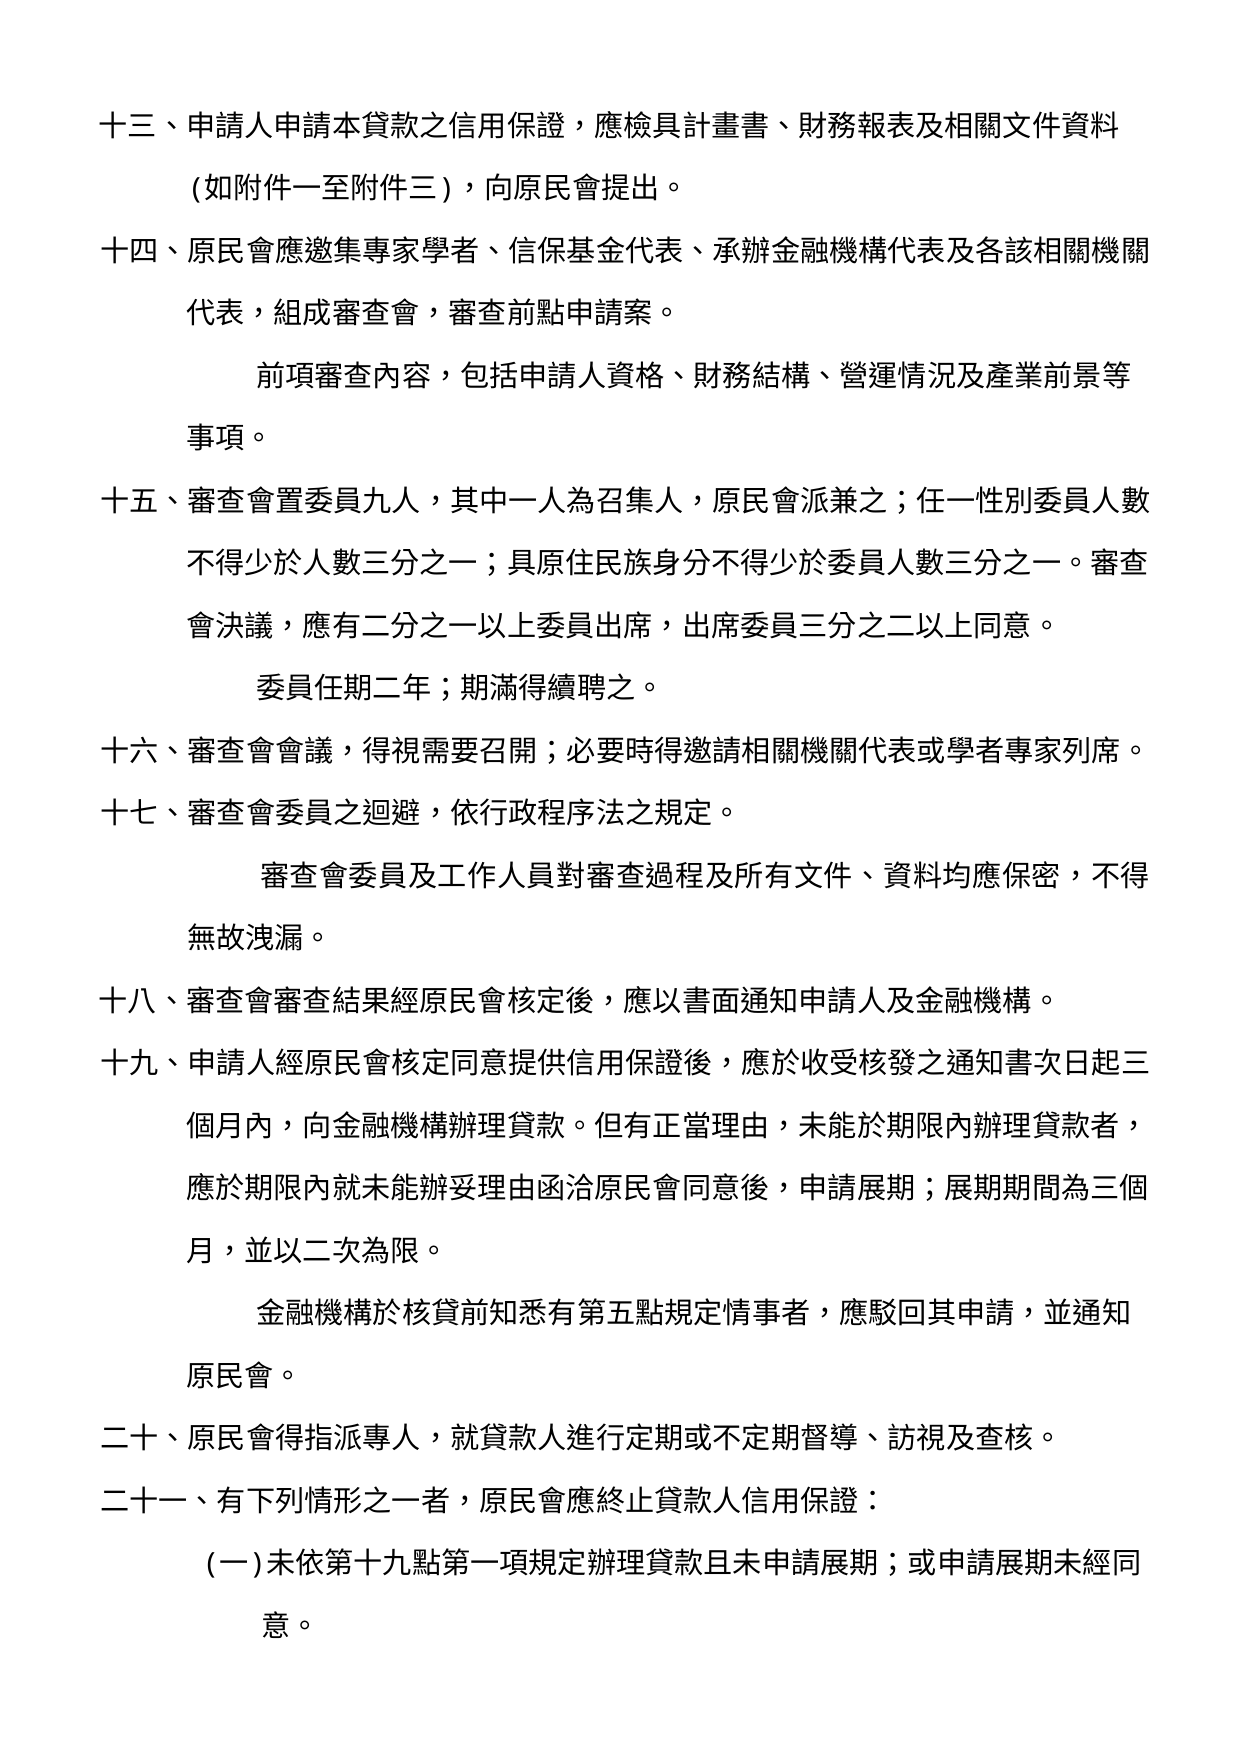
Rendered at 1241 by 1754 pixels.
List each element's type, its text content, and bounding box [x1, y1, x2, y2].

list 審查會審查結果經原民會核定後，應以書面通知申請人及金融機構。 [98, 957, 1151, 1019]
list 審查會會議，得視需要召開；必要時得邀請相關機關代表或學者專家列席。 [100, 707, 1151, 769]
list 有下列情形之一者，原民會應終止貸款人信用保證： [100, 1457, 1151, 1519]
list 申請人申請本貸款之信用保證，應檢具計畫書、財務報表及相關文件資料(如附件一至附件三)，向原民會提出。 [98, 82, 1151, 207]
text 金融機構於核貸前知悉有第五點規定情事者，應駁回其申請，並通知原民會。 [186, 1269, 1151, 1394]
list 審查會委員及工作人員對審查過程及所有文件、資料均應保密，不得無故洩漏。 [187, 832, 1151, 957]
text 前項審查內容，包括申請人資格、財務結構、營運情況及產業前景等事項。 [186, 332, 1151, 457]
list 審查會委員之迴避，依行政程序法之規定。 [100, 769, 1151, 832]
list 未依第十九點第一項規定辦理貸款且未申請展期；或申請展期未經同意。 [202, 1519, 1151, 1644]
list 審查會置委員九人，其中一人為召集人，原民會派兼之；任一性別委員人數不得少於人數三分之一；具原住民族身分不得少於委員人數三分之一。審查會決議，應有二分之一以上委員出席，出席委員三分之二以上同意。 [100, 457, 1151, 644]
text 委員任期二年；期滿得續聘之。 [186, 644, 1151, 707]
list 申請人經原民會核定同意提供信用保證後，應於收受核發之通知書次日起三個月內，向金融機構辦理貸款。但有正當理由，未能於期限內辦理貸款者，應於期限內就未能辦妥理由函洽原民會同意後，申請展期；展期期間為三個月，並以二次為限。 [100, 1019, 1151, 1269]
list 原民會應邀集專家學者、信保基金代表、承辦金融機構代表及各該相關機關代表，組成審查會，審查前點申請案。 [100, 207, 1151, 332]
list 原民會得指派專人，就貸款人進行定期或不定期督導、訪視及查核。 [100, 1394, 1151, 1457]
